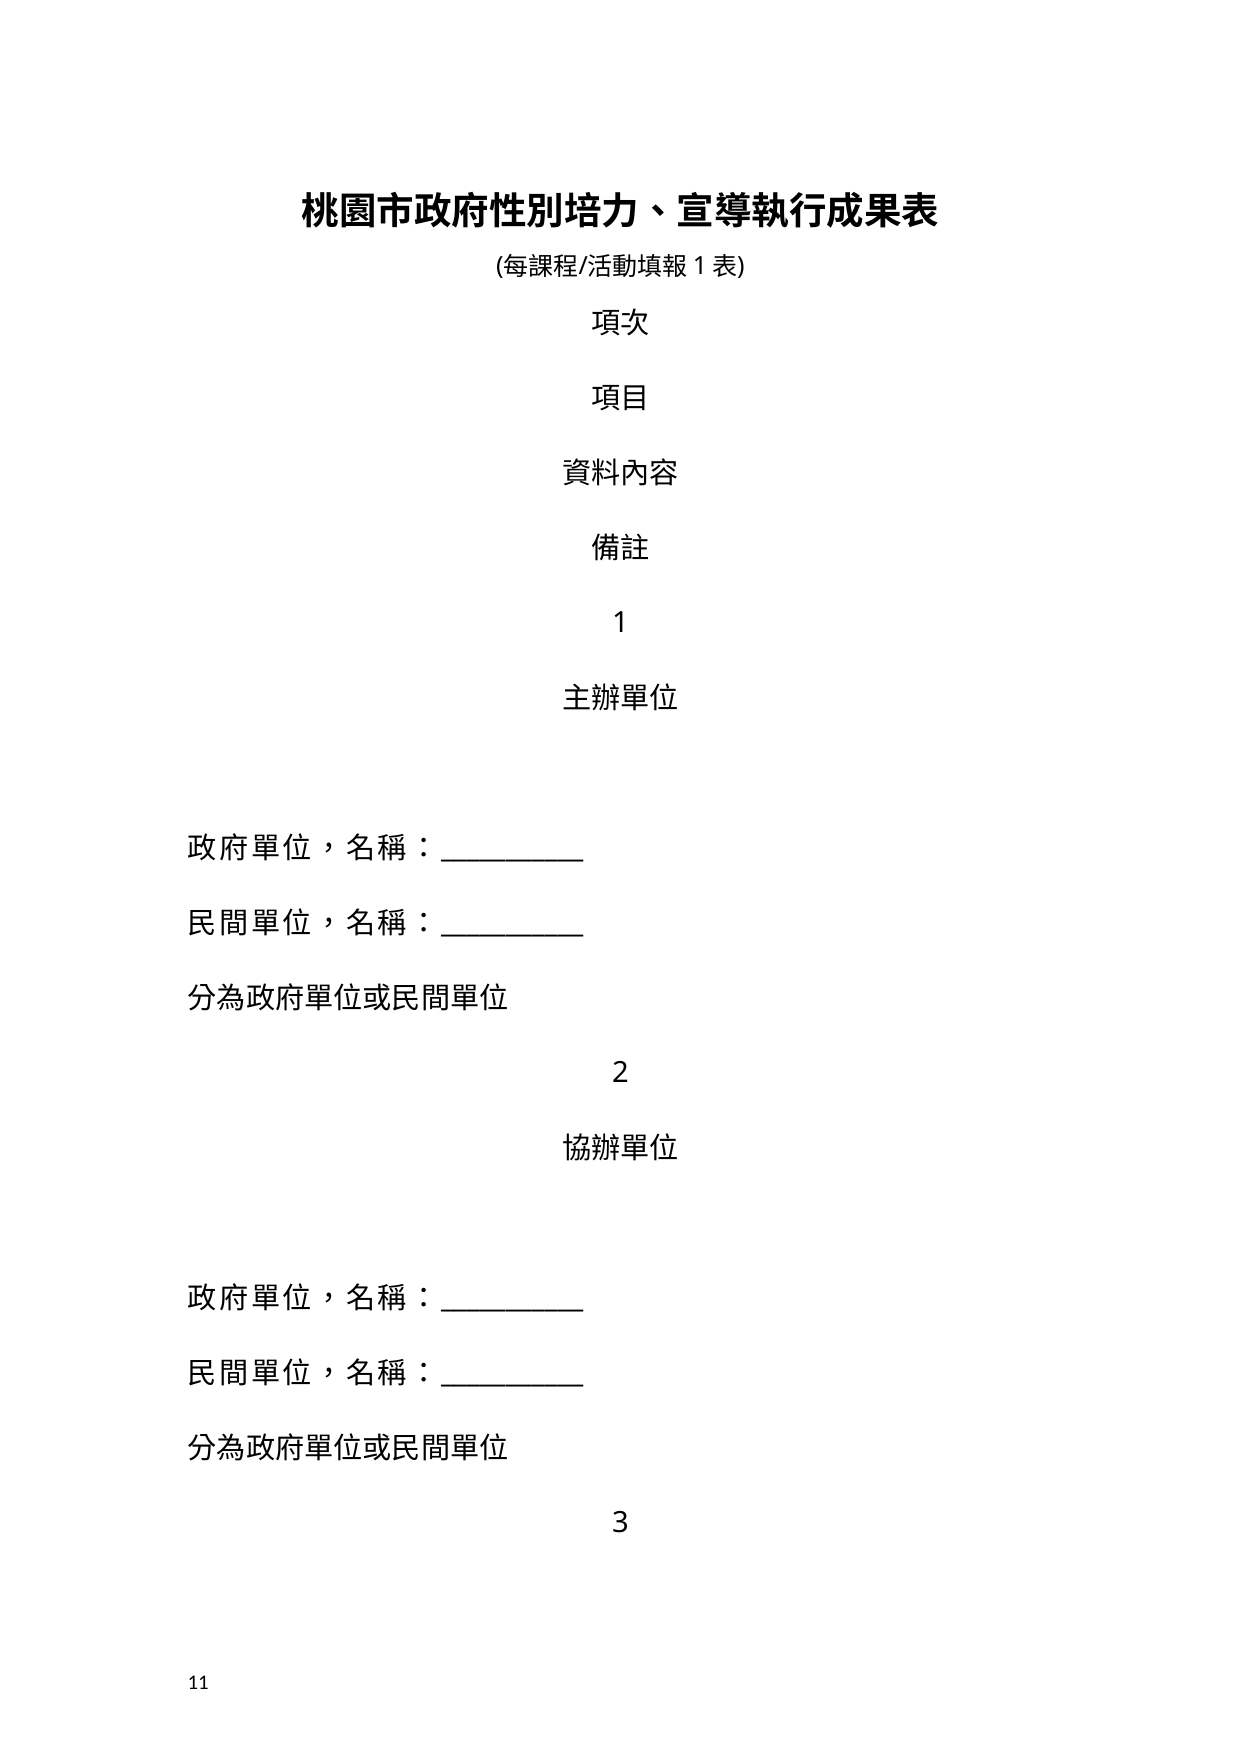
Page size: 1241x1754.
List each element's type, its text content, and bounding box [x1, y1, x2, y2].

text 2 [187, 1027, 1053, 1102]
text 分為政府單位或民間單位 [187, 952, 1053, 1027]
text 民間單位，名稱：___________ [187, 1327, 1053, 1402]
text 備註 [187, 502, 1053, 577]
text 3 [187, 1477, 1053, 1552]
text 政府單位，名稱：___________ [187, 802, 1053, 877]
text 協辦單位 [187, 1102, 1053, 1177]
text 項目 [187, 352, 1053, 427]
text 政府單位，名稱：___________ [187, 1252, 1053, 1327]
text 桃園市政府性別培力、宣導執行成果表 [187, 164, 1053, 239]
text (每課程/活動填報1表) [187, 239, 1053, 277]
text 1 [187, 577, 1053, 652]
text 項次 [187, 277, 1053, 352]
text 資料內容 [187, 427, 1053, 502]
text 分為政府單位或民間單位 [187, 1402, 1053, 1477]
text 主辦單位 [187, 652, 1053, 727]
text 民間單位，名稱：___________ [187, 877, 1053, 952]
